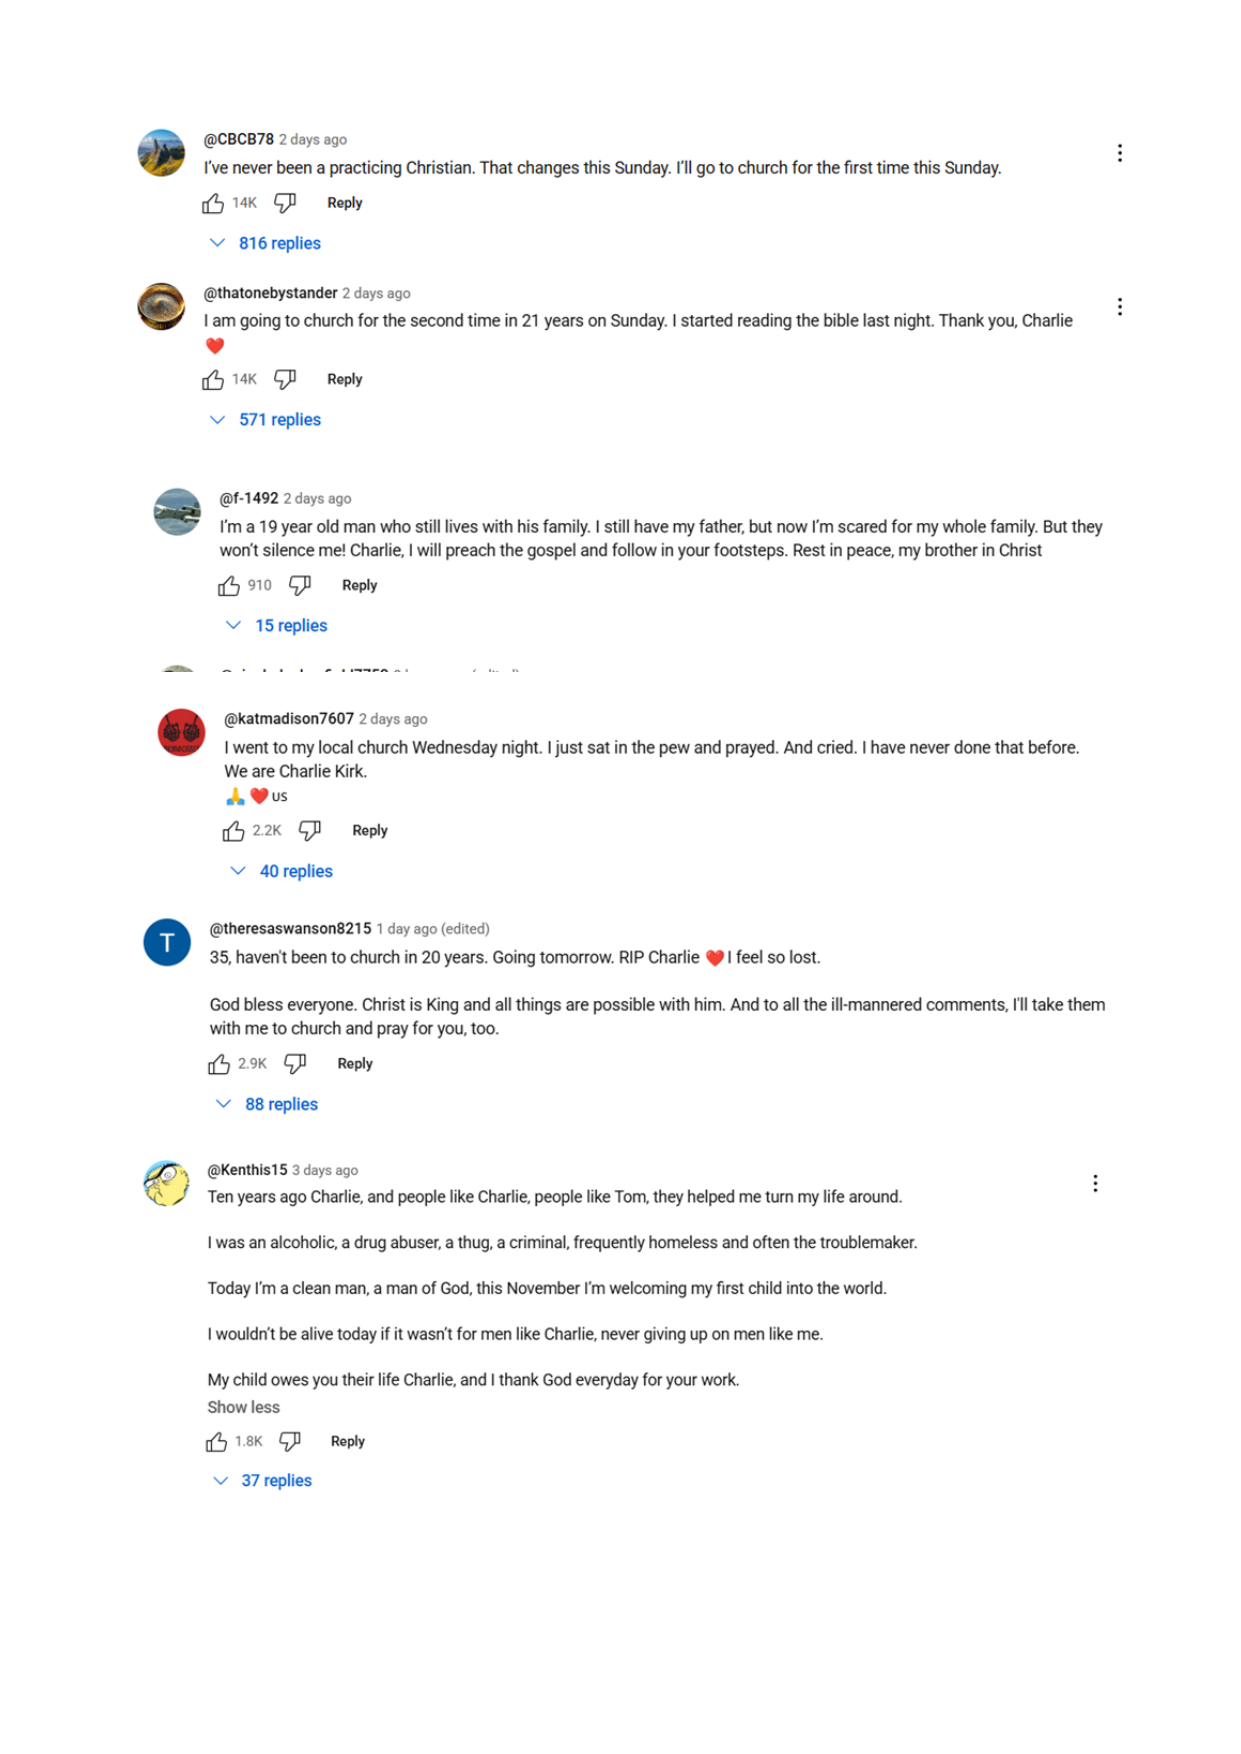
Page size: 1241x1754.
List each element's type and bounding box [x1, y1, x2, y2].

picture [118, 462, 1123, 672]
picture [118, 1144, 1123, 1500]
picture [118, 684, 1123, 901]
picture [118, 912, 1123, 1132]
picture [118, 118, 1123, 451]
